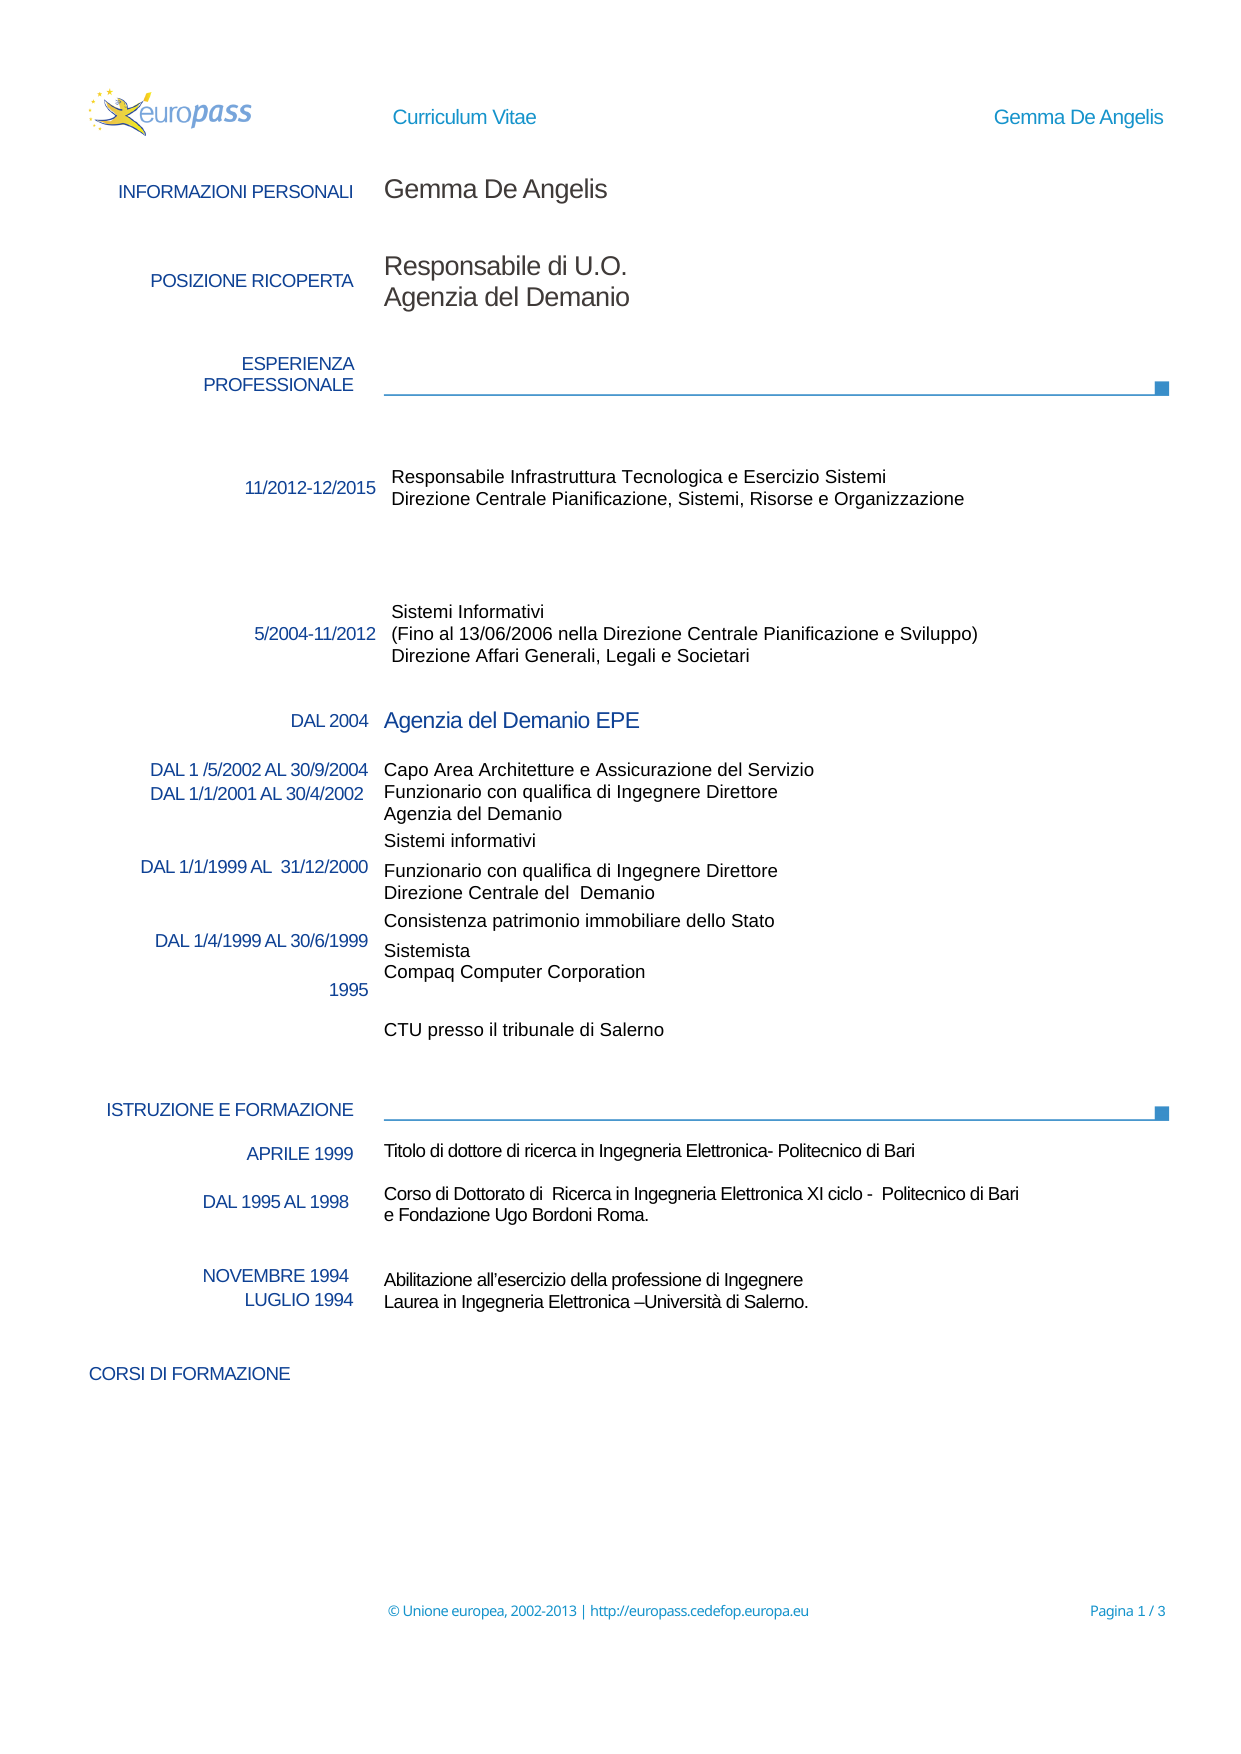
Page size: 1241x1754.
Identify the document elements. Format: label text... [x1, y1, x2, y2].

table_header Responsabile di U.O. Agenzia del Demanio [384, 250, 1169, 333]
table_header Responsabile Infrastruttura Tecnologica e Esercizio Sistemi Direzione Centrale Pianificazione, Sistemi, Risorse e Organizzazione [384, 415, 1169, 561]
table_header [384, 353, 1169, 394]
table_cell Sistemi Informativi (Fino al 13/06/2006 nella Direzione Centrale Pianificazione e Sviluppo) Direzione Affari Generali, Legali e Societari [384, 561, 1169, 706]
table_cell [89, 207, 1169, 230]
table_header ISTRUZIONE E FORMAZIONE [89, 1098, 384, 1120]
table_header Titolo di dottore di ricerca in Ingegneria Elettronica- Politecnico di Bari Corso di Dottorato di Ricerca in Ingegneria Elettronica XI ciclo - Politecnico di Bari e Fondazione Ugo Bordoni Roma. Abilitazione all’esercizio della professione di Ingegnere Laurea in Ingegneria Elettronica –Università di Salerno. [384, 1140, 1033, 1312]
table_cell 5/2004-11/2012 [89, 561, 384, 706]
table_header ESPERIENZA PROFESSIONALE [89, 353, 384, 396]
table_cell Agenzia del Demanio EPE Capo Area Architetture e Assicurazione del Servizio Funzionario con qualifica di Ingegnere Direttore Agenzia del Demanio Sistemi informativi Funzionario con qualifica di Ingegnere Direttore Direzione Centrale del Demanio Consistenza patrimonio immobiliare dello Stato Sistemista Compaq Computer Corporation CTU presso il tribunale di Salerno [384, 707, 1169, 1041]
table_header POSIZIONE RICOPERTA [89, 250, 384, 333]
table_header [384, 1098, 1169, 1119]
table_header 11/2012-12/2015 [89, 415, 384, 561]
table_cell Dal 2004 Dal 1 /5/2002 al 30/9/2004 Dal 1/1/2001 al 30/4/2002 Dal 1/1/1999 al 31/12/2000 Dal 1/4/1999 al 30/6/1999 1995 [89, 707, 384, 1041]
table_cell [384, 1312, 1169, 1385]
table_header Aprile 1999 Dal 1995 al 1998 Novembre 1994 Luglio 1994 Corsi di formazione [89, 1140, 384, 1385]
table_header [1169, 250, 1240, 333]
table_header [1034, 1140, 1169, 1312]
table_header INFORMAZIONI PERSONALI [89, 171, 384, 207]
table_header Gemma De Angelis [384, 171, 1169, 207]
